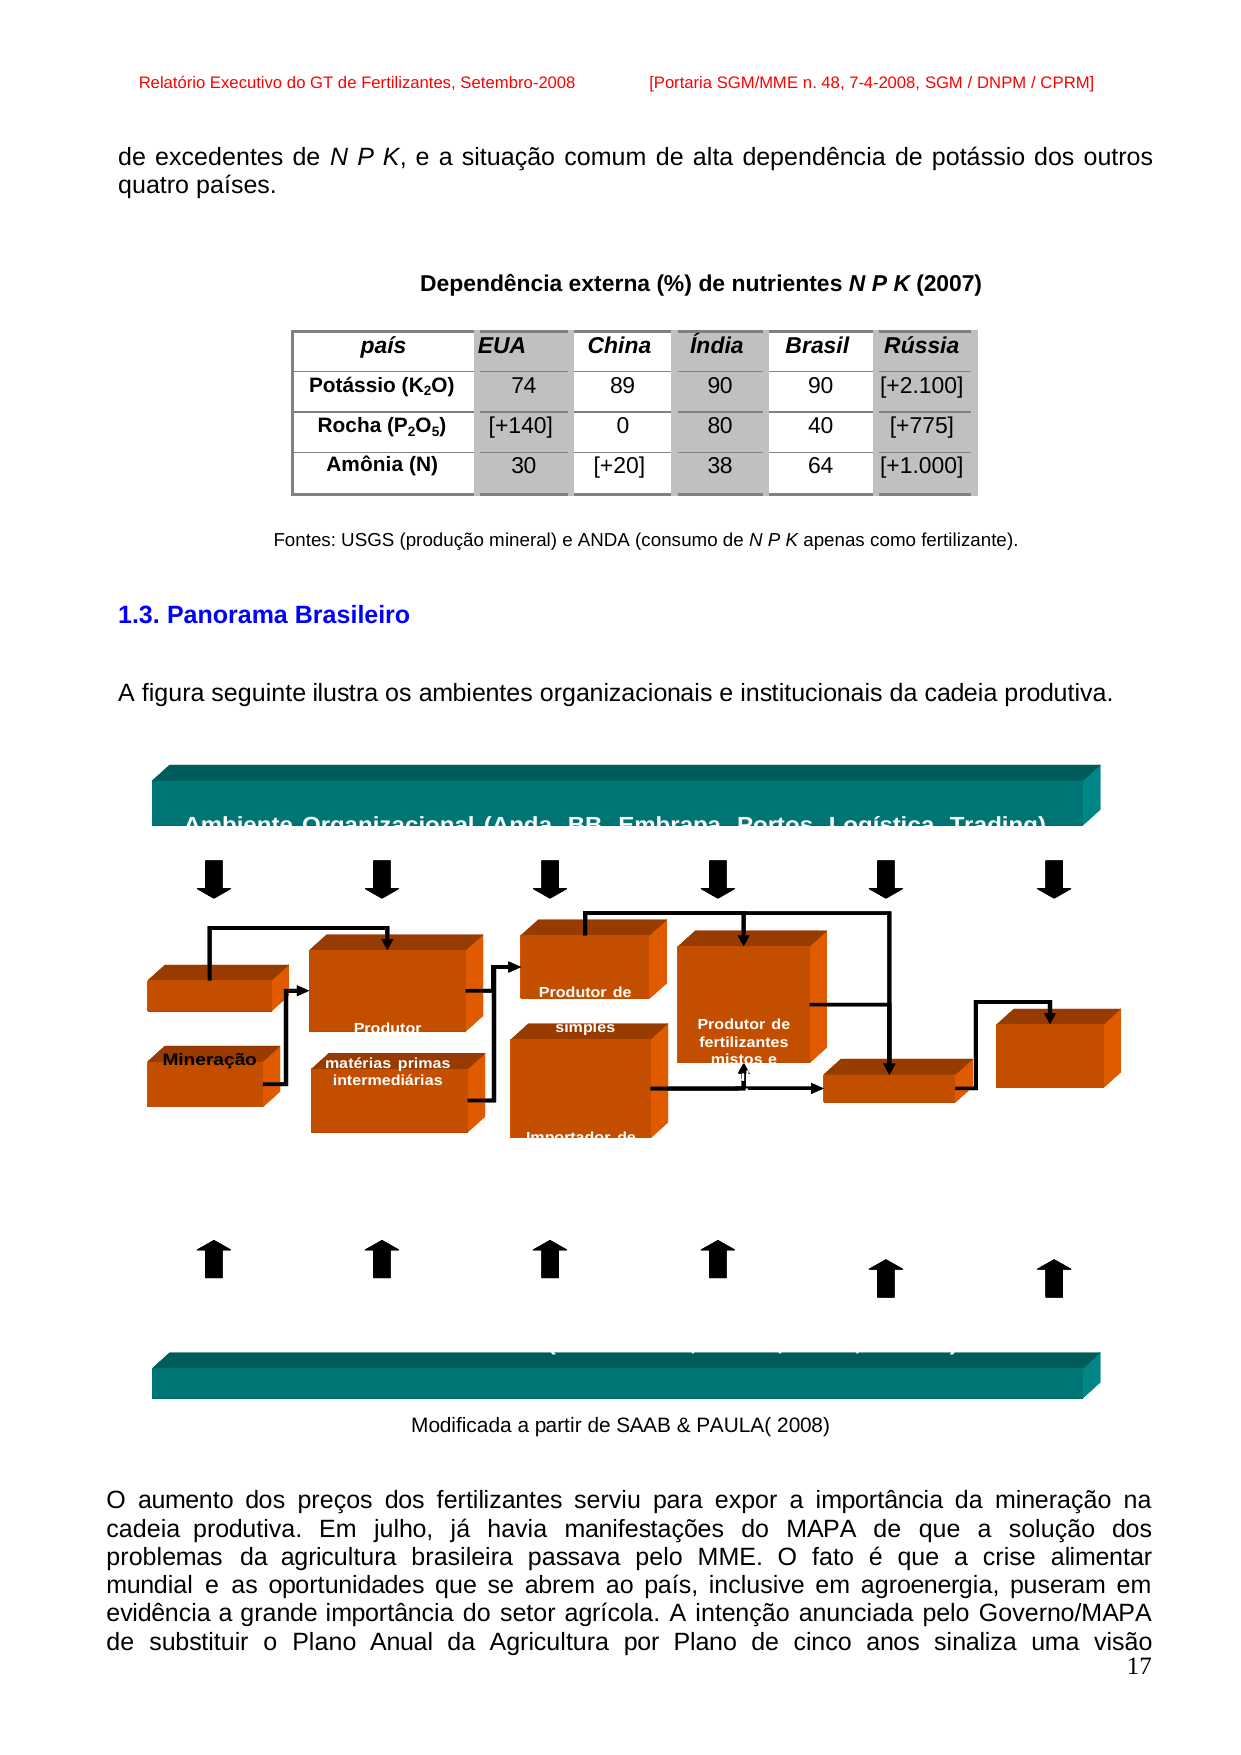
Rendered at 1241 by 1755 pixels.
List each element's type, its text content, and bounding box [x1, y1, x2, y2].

table_cell 38 [678, 453, 763, 493]
list Panorama Brasileiro [118, 600, 1163, 628]
table_cell 90 [769, 372, 873, 411]
text Produtor de fertilizantes mistos e granulados complexos (NPK) [824, 1138, 955, 1166]
table_cell Amônia (N) [294, 453, 474, 493]
text Dependência externa (%) de nutrientes N P K (2007) [420, 269, 1152, 296]
text Distribuição [678, 1090, 809, 1127]
table_cell 80 [678, 413, 763, 452]
table_cell 30 [480, 453, 568, 493]
text [997, 1127, 1104, 1190]
text Ambiente Institucional (MME/DNPM, MAPA, MDIC, IBAMA) [277, 1329, 958, 1352]
text de excedentes de N P K, e a situação comum de alta dependência de potássio dos outros quatro países. [118, 142, 1163, 199]
text O aumento dos preços dos fertilizantes serviu para expor a importância da mineração na cadeia produtiva. Em julho, já havia manifestações do MAPA de que a solução dos problemas da agricultura brasileira passava pelo MME. O fato é que a crise alimentar mundial e as oportunidades que se abrem ao país, inclusive em agroenergia, puseram em evidência a grande importância do setor agrícola. A intenção anunciada pelo Governo/MAPA de substituir o Plano Anual da Agricultura por Plano de cinco anos sinaliza uma visão [106, 1486, 1152, 1655]
text Distribuição [790, 1063, 809, 1086]
text Mineração [148, 1124, 263, 1169]
text Distribuição [678, 1063, 697, 1086]
table_cell [+140] [480, 413, 568, 452]
text Ambiente Organizacional (Anda, BB, Embrapa, Portos, Logística, Trading) [867, 826, 1033, 837]
table_header país [294, 333, 474, 371]
table_header Índia [678, 333, 763, 371]
table_cell 64 [769, 453, 873, 493]
table_cell 40 [769, 413, 873, 452]
text Importação de matérias primas intermediárias [326, 1196, 452, 1210]
text Ambiente Organizacional (Anda, BB, Embrapa, Portos, Logística, Trading) [1041, 812, 1163, 837]
text Importador de fertilizantes simples ou complexos (NPK) [521, 1019, 649, 1029]
table_header China [574, 333, 671, 371]
text Produtor de fertilizantes mistos e granulados complexos (NPK) [697, 1090, 790, 1119]
text A figura seguinte ilustra os ambientes organizacionais e institucionais da cadeia produtiva. [118, 678, 1163, 707]
table_cell 89 [574, 372, 671, 411]
text Produtor nacional de matérias primas intermediárias [511, 1138, 651, 1202]
text Importador de fertilizantes simples ou complexos (NPK) [526, 1138, 636, 1195]
text Produtor de fertilizantes simples [538, 999, 632, 1019]
table_cell [+775] [879, 413, 971, 452]
table_header Rússia [879, 333, 971, 371]
text Ambiente Organizacional (Anda, BB, Embrapa, Portos, Logística, Trading) [183, 826, 340, 837]
text Produtor rural e outros [1015, 1094, 1085, 1127]
text Importação minérios [161, 1169, 250, 1185]
table_cell Potássio (K2O) [294, 372, 474, 411]
table_cell [+20] [574, 453, 671, 493]
table_cell 0 [574, 413, 671, 452]
text Importação de matérias primas intermediárias [326, 1138, 453, 1191]
table_cell Rocha (P2O5) [294, 413, 474, 452]
text Ambiente Organizacional (Anda, BB, Embrapa, Portos, Logística, Trading) [339, 826, 488, 837]
text Distribuição [842, 1144, 955, 1161]
text Modificada a partir de SAAB & PAULA( 2008) [106, 1413, 1134, 1437]
text Importação de matérias primas intermediárias [309, 1033, 466, 1114]
table_header EUA [480, 333, 568, 371]
text Produtor nacional de matérias primas intermediárias [148, 1044, 272, 1060]
text Ambiente Organizacional (Anda, BB, Embrapa, Portos, Logística, Trading) [698, 826, 868, 837]
text Importação minérios [161, 1130, 250, 1164]
table_cell [+2.100] [879, 372, 971, 411]
text Fontes: USGS (produção mineral) e ANDA (consumo de N P K apenas como fertilizante). [273, 529, 1152, 550]
table_cell 74 [480, 372, 568, 411]
table_cell 90 [678, 372, 763, 411]
text Produtor rural e outros [1015, 1133, 1085, 1184]
text Produtor nacional de matérias primas intermediárias [311, 1133, 468, 1196]
text Importador de fertilizantes simples ou complexos (NPK) [525, 1202, 636, 1215]
text Produtor nacional de matérias primas intermediárias [324, 1039, 451, 1056]
table_cell [+1.000] [879, 453, 971, 493]
text Ambiente Organizacional (Anda, BB, Embrapa, Portos, Logística, Trading) [487, 826, 695, 837]
table_header Brasil [769, 333, 873, 371]
